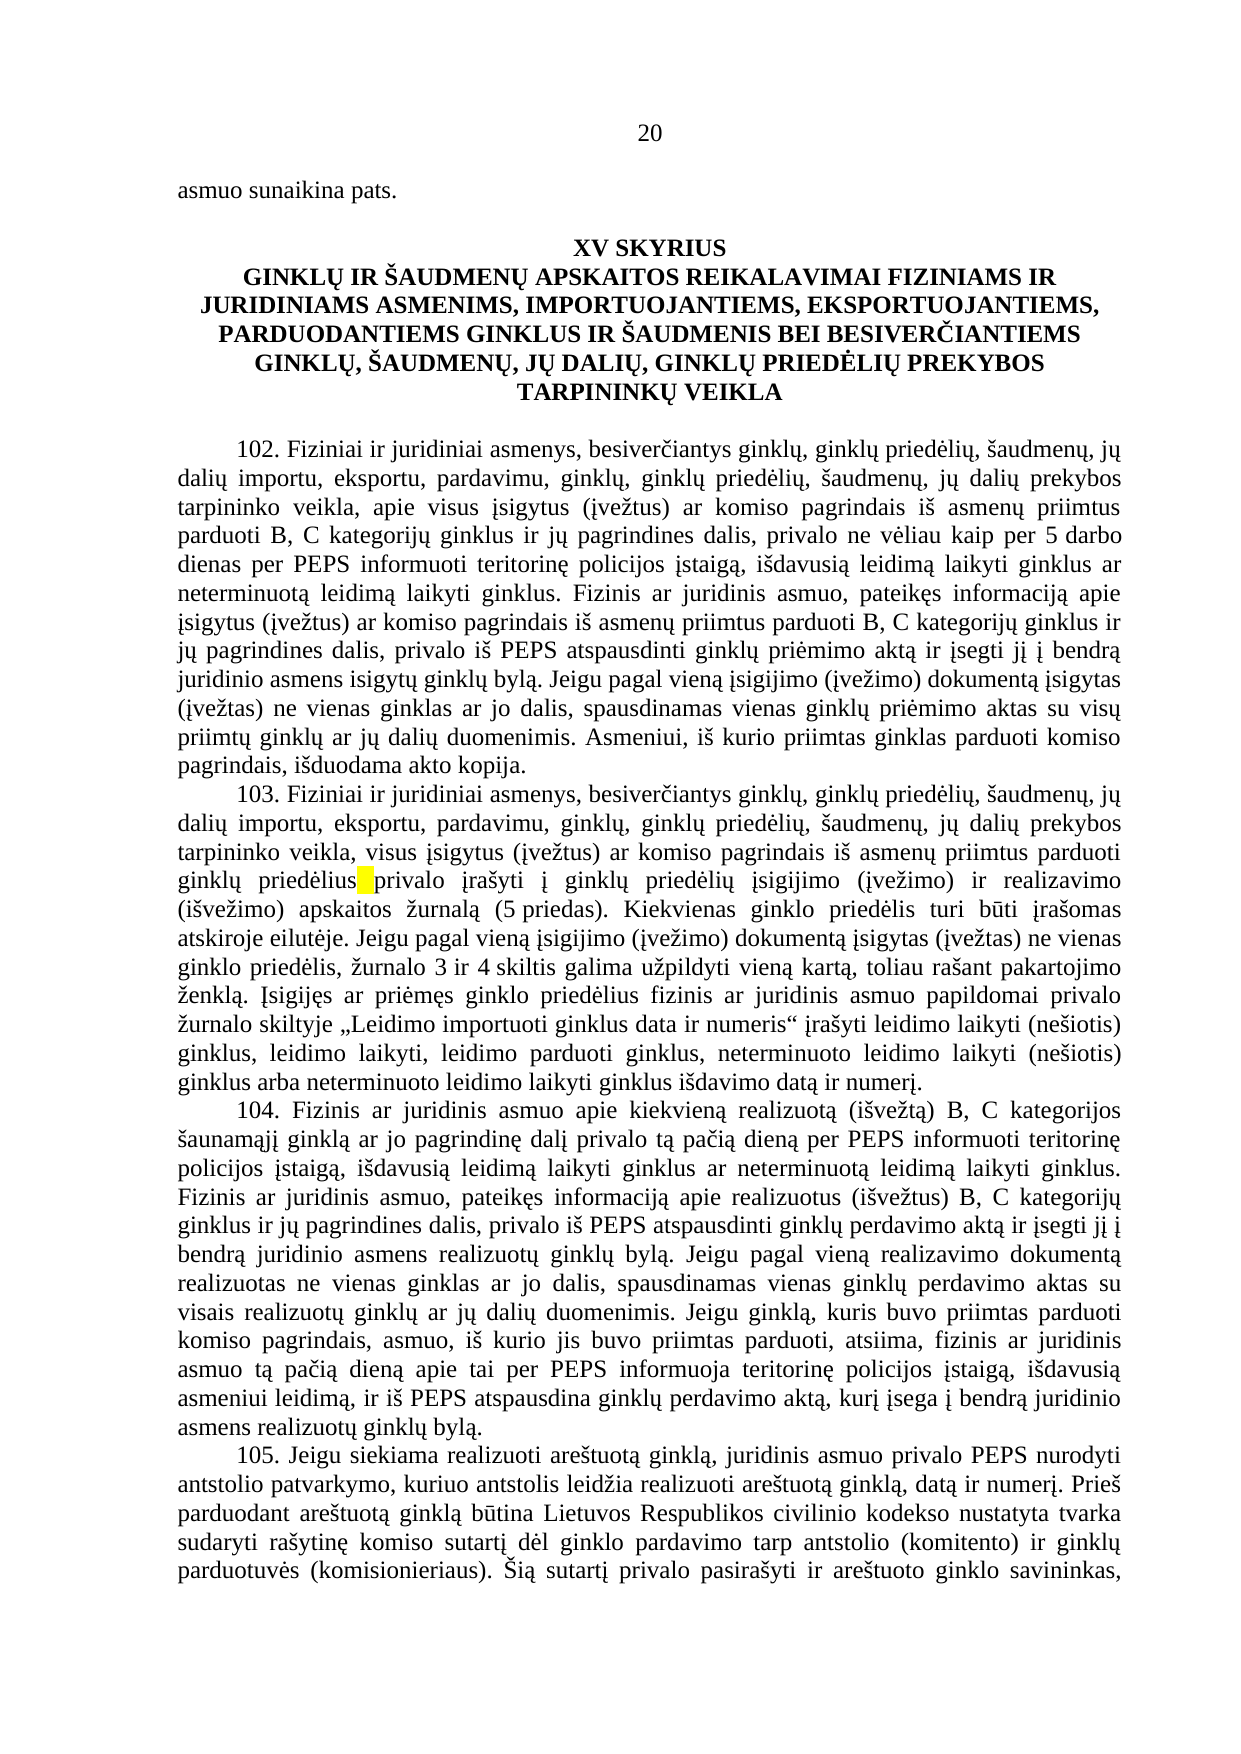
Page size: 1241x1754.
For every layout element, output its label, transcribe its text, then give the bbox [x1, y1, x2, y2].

text 105. Jeigu siekiama realizuoti areštuotą ginklą, juridinis asmuo privalo PEPS nurodyti antstolio patvarkymo, kuriuo antstolis leidžia realizuoti areštuotą ginklą, datą ir numerį. Prieš parduodant areštuotą ginklą būtina Lietuvos Respublikos civilinio kodekso nustatyta tvarka sudaryti rašytinę komiso sutartį dėl ginklo pardavimo tarp antstolio (komitento) ir ginklų parduotuvės (komisionieriaus). Šią sutartį privalo pasirašyti ir areštuoto ginklo savininkas, [177, 1441, 1122, 1584]
text 103. Fiziniai ir juridiniai asmenys, besiverčiantys ginklų, ginklų priedėlių, šaudmenų, jų dalių importu, eksportu, pardavimu, ginklų, ginklų priedėlių, šaudmenų, jų dalių prekybos tarpininko veikla, visus įsigytus (įvežtus) ar komiso pagrindais iš asmenų priimtus parduoti ginklų priedėlius privalo įrašyti į ginklų priedėlių įsigijimo (įvežimo) ir realizavimo (išvežimo) apskaitos žurnalą (5 priedas). Kiekvienas ginklo priedėlis turi būti įrašomas atskiroje eilutėje. Jeigu pagal vieną įsigijimo (įvežimo) dokumentą įsigytas (įvežtas) ne vienas ginklo priedėlis, žurnalo 3 ir 4 skiltis galima užpildyti vieną kartą, toliau rašant pakartojimo ženklą. Įsigijęs ar priėmęs ginklo priedėlius fizinis ar juridinis asmuo papildomai privalo žurnalo skiltyje „Leidimo importuoti ginklus data ir numeris“ įrašyti leidimo laikyti (nešiotis) ginklus, leidimo laikyti, leidimo parduoti ginklus, neterminuoto leidimo laikyti (nešiotis) ginklus arba neterminuoto leidimo laikyti ginklus išdavimo datą ir numerį. [177, 779, 1122, 1096]
text XV SKYRIUS [177, 233, 1122, 262]
text 104. Fizinis ar juridinis asmuo apie kiekvieną realizuotą (išvežtą) B, C kategorijos šaunamąjį ginklą ar jo pagrindinę dalį privalo tą pačią dieną per PEPS informuoti teritorinę policijos įstaigą, išdavusią leidimą laikyti ginklus ar neterminuotą leidimą laikyti ginklus. Fizinis ar juridinis asmuo, pateikęs informaciją apie realizuotus (išvežtus) B, C kategorijų ginklus ir jų pagrindines dalis, privalo iš PEPS atspausdinti ginklų perdavimo aktą ir įsegti jį į bendrą juridinio asmens realizuotų ginklų bylą. Jeigu pagal vieną realizavimo dokumentą realizuotas ne vienas ginklas ar jo dalis, spausdinamas vienas ginklų perdavimo aktas su visais realizuotų ginklų ar jų dalių duomenimis. Jeigu ginklą, kuris buvo priimtas parduoti komiso pagrindais, asmuo, iš kurio jis buvo priimtas parduoti, atsiima, fizinis ar juridinis asmuo tą pačią dieną apie tai per PEPS informuoja teritorinę policijos įstaigą, išdavusią asmeniui leidimą, ir iš PEPS atspausdina ginklų perdavimo aktą, kurį įsega į bendrą juridinio asmens realizuotų ginklų bylą. [177, 1096, 1122, 1441]
text asmuo sunaikina pats. [177, 176, 1122, 204]
text 102. Fiziniai ir juridiniai asmenys, besiverčiantys ginklų, ginklų priedėlių, šaudmenų, jų dalių importu, eksportu, pardavimu, ginklų, ginklų priedėlių, šaudmenų, jų dalių prekybos tarpininko veikla, apie visus įsigytus (įvežtus) ar komiso pagrindais iš asmenų priimtus parduoti B, C kategorijų ginklus ir jų pagrindines dalis, privalo ne vėliau kaip per 5 darbo dienas per PEPS informuoti teritorinę policijos įstaigą, išdavusią leidimą laikyti ginklus ar neterminuotą leidimą laikyti ginklus. Fizinis ar juridinis asmuo, pateikęs informaciją apie įsigytus (įvežtus) ar komiso pagrindais iš asmenų priimtus parduoti B, C kategorijų ginklus ir jų pagrindines dalis, privalo iš PEPS atspausdinti ginklų priėmimo aktą ir įsegti jį į bendrą juridinio asmens isigytų ginklų bylą. Jeigu pagal vieną įsigijimo (įvežimo) dokumentą įsigytas (įvežtas) ne vienas ginklas ar jo dalis, spausdinamas vienas ginklų priėmimo aktas su visų priimtų ginklų ar jų dalių duomenimis. Asmeniui, iš kurio priimtas ginklas parduoti komiso pagrindais, išduodama akto kopija. [177, 434, 1122, 779]
text GINKLŲ IR ŠAUDMENŲ APSKAITOS REIKALAVIMAI FIZINIAMS IR JURIDINIAMS ASMENIMS, IMPORTUOJANTIEMS, EKSPORTUOJANTIEMS, PARDUODANTIEMS GINKLUS IR ŠAUDMENIS BEI BESIVERČIANTIEMS GINKLŲ, ŠAUDMENŲ, JŲ DALIŲ, GINKLŲ PRIEDĖLIŲ PREKYBOS TARPININKŲ VEIKLA [177, 262, 1122, 406]
